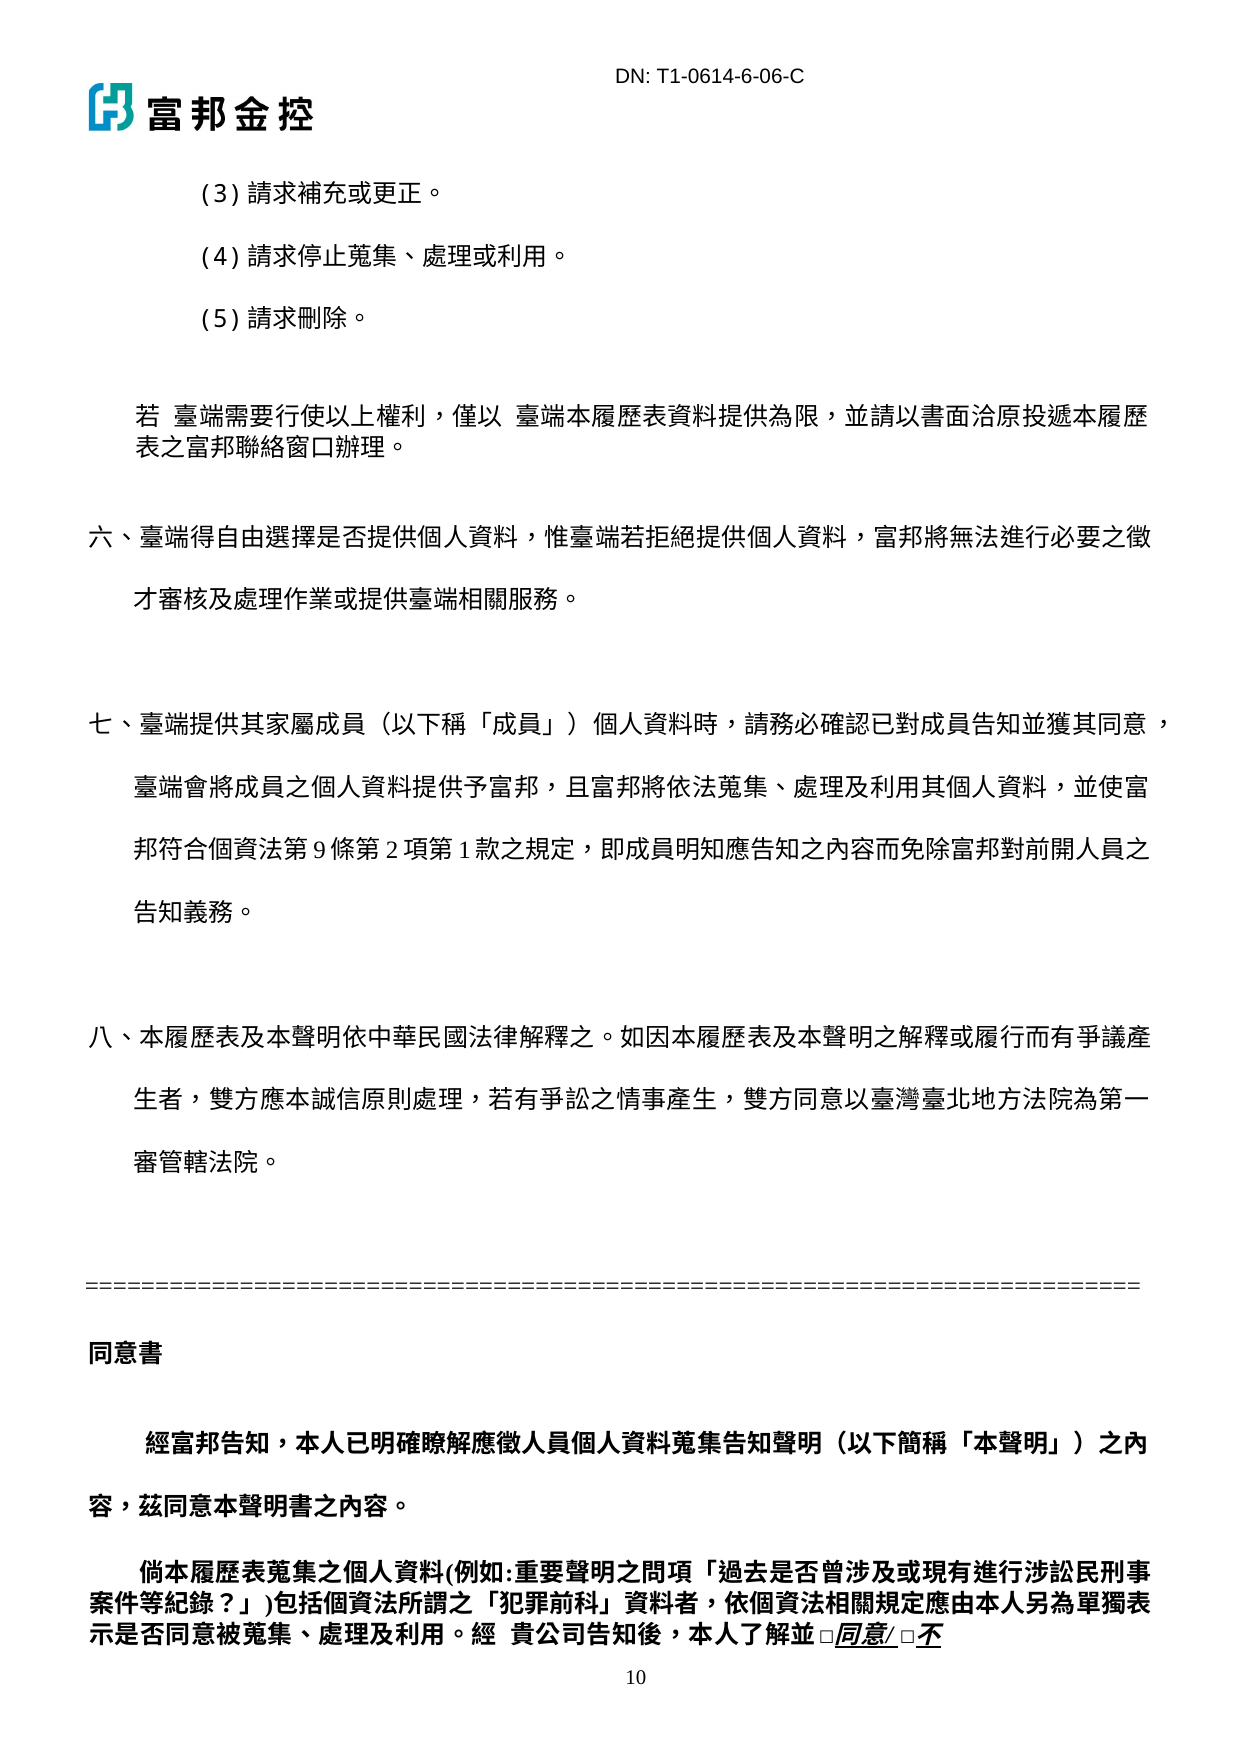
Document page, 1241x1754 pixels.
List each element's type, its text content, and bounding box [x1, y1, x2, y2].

text =========================================================================== [84, 1244, 1152, 1306]
text 若 臺端需要行使以上權利，僅以 臺端本履歷表資料提供為限，並請以書面洽原投遞本履歷表之富邦聯絡窗口辦理。 [136, 400, 1152, 463]
text 同意書 [89, 1338, 1152, 1369]
list 請求停止蒐集、處理或利用。 [198, 213, 1152, 275]
text 八、本履歷表及本聲明依中華民國法律解釋之。如因本履歷表及本聲明之解釋或履行而有爭議產生者，雙方應本誠信原則處理，若有爭訟之情事產生，雙方同意以臺灣臺北地方法院為第一審管轄法院。 [89, 994, 1152, 1181]
list 請求補充或更正。 [198, 150, 1152, 213]
text 六、臺端得自由選擇是否提供個人資料，惟臺端若拒絕提供個人資料，富邦將無法進行必要之徵才審核及處理作業或提供臺端相關服務。 [89, 494, 1152, 619]
text 七、臺端提供其家屬成員（以下稱「成員」）個人資料時，請務必確認已對成員告知並獲其同意，臺端會將成員之個人資料提供予富邦，且富邦將依法蒐集、處理及利用其個人資料，並使富邦符合個資法第9條第2項第1款之規定，即成員明知應告知之內容而免除富邦對前開人員之告知義務。 [89, 681, 1152, 931]
text 經富邦告知，本人已明確瞭解應徵人員個人資料蒐集告知聲明（以下簡稱「本聲明」）之內容，茲同意本聲明書之內容。 [89, 1400, 1152, 1525]
text 倘本履歷表蒐集之個人資料(例如:重要聲明之問項「過去是否曾涉及或現有進行涉訟民刑事案件等紀錄？」)包括個資法所謂之「犯罪前科」資料者，依個資法相關規定應由本人另為單獨表示是否同意被蒐集、處理及利用。經 貴公司告知後，本人了解並☐同意/ ☐不 [89, 1556, 1152, 1650]
list 請求刪除。 [198, 275, 1152, 338]
